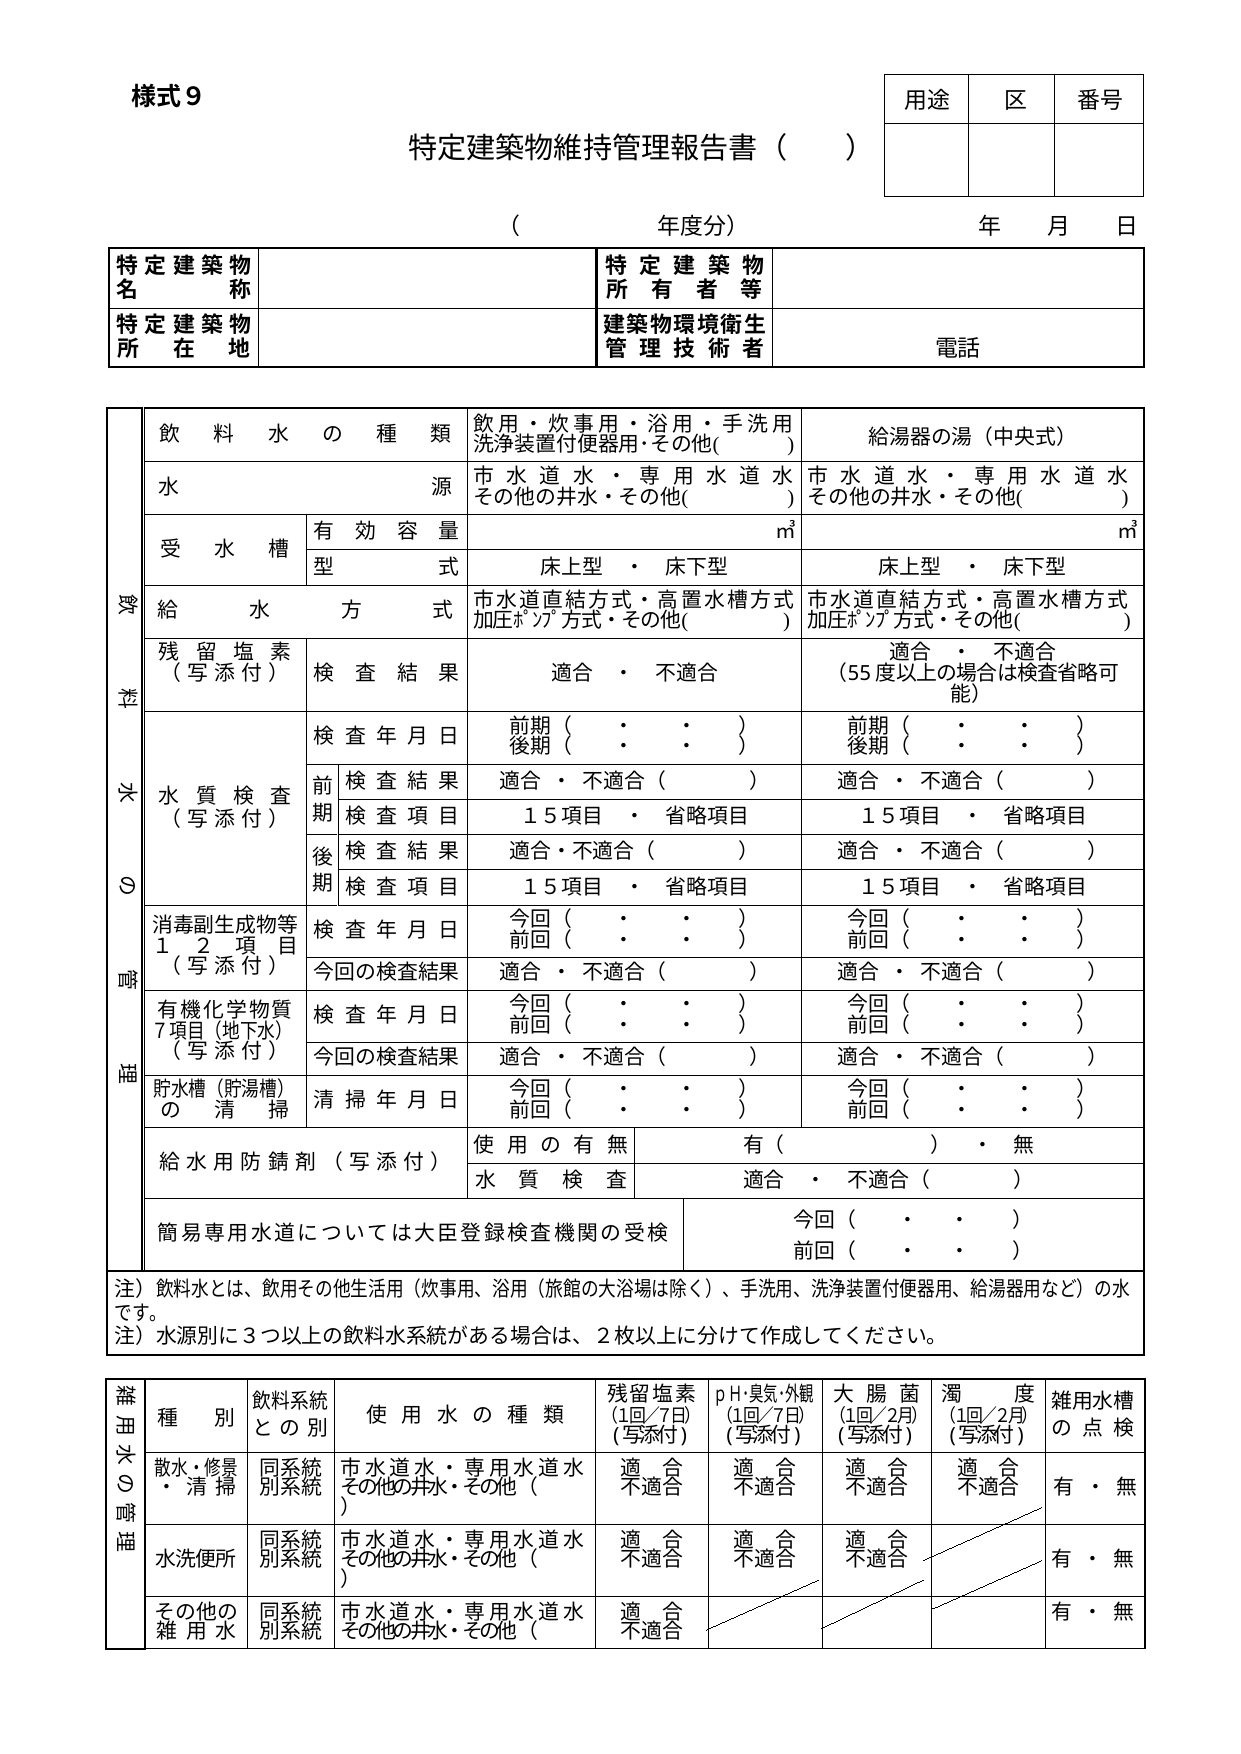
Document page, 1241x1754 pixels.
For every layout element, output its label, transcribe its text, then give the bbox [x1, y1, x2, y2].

table_header 飲 料 水 の 管 理 [108, 409, 141, 1270]
table_cell 適 合 不適合 [823, 1453, 931, 1524]
text [885, 125, 968, 167]
table_cell 適合・不適合（ ） [468, 835, 801, 869]
table_cell 前期（ ・ ・ ） 後期（ ・ ・ ） [468, 712, 801, 764]
table_cell 清掃年月日 [307, 1076, 467, 1127]
table_cell [259, 309, 595, 366]
table_cell 注）飲料水とは、飲用その他生活用（炊事用、浴用（旅館の大浴場は除く）、手洗用、洗浄装置付便器用、給湯器用など）の水です。 注）水源別に３つ以上の飲料水系統がある場合は、２枚以上に分けて作成してください。 [108, 1272, 1143, 1354]
table_cell 今回（ ・ ・ ） 前回（ ・ ・ ） [684, 1199, 1143, 1270]
table_cell 今回（ ・ ・ ） 前回（ ・ ・ ） [802, 991, 1143, 1042]
table_header 雑用水の管理 [107, 1380, 144, 1648]
table_cell 使用の有無 [468, 1128, 634, 1163]
table_cell １５項目 ・ 省略項目 [468, 800, 801, 834]
table_cell １５項目 ・ 省略項目 [802, 870, 1143, 905]
table_cell 検査結果 [339, 835, 467, 869]
table_header 飲料水の種類 [145, 409, 467, 461]
table_cell 有機化学物質 ７項目（地下水） （写添付） [145, 991, 306, 1075]
table_cell 適 合 不適合 [596, 1597, 708, 1648]
table_header 特定建築物 名称 [110, 249, 258, 308]
table_cell 適合 ・ 不適合（ ） [802, 958, 1143, 990]
table_cell 前期 [307, 765, 337, 834]
table_cell 市水道水・専用水道水 その他の井水・その他（ [335, 1597, 595, 1648]
table_header 特定建築物 所有者等 [598, 249, 772, 308]
table_cell 市水道水・専用水道水 その他の井水・その他（ ） [335, 1525, 595, 1596]
table_cell 有（ ） ・ 無 [635, 1128, 1143, 1163]
table_cell 前期（ ・ ・ ） 後期（ ・ ・ ） [802, 712, 1143, 764]
table_cell 貯水槽（貯湯槽） の清掃 [145, 1076, 306, 1127]
table_cell 散水・修景 ・清掃 [146, 1453, 247, 1524]
table_header 残留塩素 （１回／７日） (写添付) [596, 1380, 708, 1452]
table_cell 適 合 不適合 [709, 1525, 822, 1596]
table_cell 特定建築物 所在地 [110, 309, 258, 366]
table_cell 同系統 別系統 [248, 1453, 334, 1524]
text 特定建築物維持管理報告書（ ） [408, 125, 884, 167]
table_cell 市水道直結方式・高置水槽方式 加圧ﾎﾟﾝﾌﾟ方式・その他( ) [468, 586, 801, 638]
table_cell [709, 1597, 822, 1648]
table_cell 今回（ ・ ・ ） 前回（ ・ ・ ） [802, 1076, 1143, 1127]
table_cell 適合 ・ 不適合 （55度以上の場合は検査省略可能） [802, 639, 1143, 711]
table_cell １５項目 ・ 省略項目 [802, 800, 1143, 834]
table_header [773, 249, 1143, 308]
table_cell 適合 ・ 不適合（ ） [468, 958, 801, 990]
table_cell 適 合 不適合 [596, 1453, 708, 1524]
table_cell 検査年月日 [307, 991, 467, 1042]
table_cell 水源 [145, 462, 467, 514]
table_cell 水質検査 （写添付） [145, 712, 306, 905]
table_cell 床上型 ・ 床下型 [468, 550, 801, 585]
text 様式９ [1055, 77, 1143, 113]
table_cell 市水道水・専用水道水 その他の井水・その他( ) [802, 462, 1143, 514]
table_cell 型式 [307, 550, 467, 585]
table_cell 今回の検査結果 [307, 958, 467, 990]
table_cell 今回（ ・ ・ ） 前回（ ・ ・ ） [468, 1076, 801, 1127]
text 様式９ [106, 77, 884, 113]
text （ 年度分） 年 月 日 [497, 208, 1146, 241]
table_cell 検査項目 [339, 870, 467, 905]
table_cell 電話 [773, 309, 1143, 366]
table_cell 適合 ・ 不適合（ ） [802, 835, 1143, 869]
table_cell 検査結果 [307, 639, 467, 711]
table_cell 同系統 別系統 [248, 1525, 334, 1596]
table_cell 受水槽 [145, 515, 306, 585]
table_cell 適合 ・ 不適合（ ） [468, 1043, 801, 1075]
table_cell [823, 1597, 931, 1648]
table_cell 同系統 別系統 [248, 1597, 334, 1648]
table_header 種別 [146, 1380, 247, 1452]
table_cell 市水道水・専用水道水 その他の井水・その他( ) [468, 462, 801, 514]
table_cell 給水用防錆剤（写添付） [145, 1128, 467, 1198]
table_cell 今回（ ・ ・ ） 前回（ ・ ・ ） [468, 906, 801, 957]
table_header 使用水の種類 [335, 1380, 595, 1452]
table_cell 水質検査 [468, 1164, 634, 1198]
table_header 給湯器の湯（中央式） [802, 409, 1143, 461]
table_cell 水洗便所 [146, 1525, 247, 1596]
table_cell 適合 ・ 不適合 [468, 639, 801, 711]
table_cell 検査年月日 [307, 712, 467, 764]
table_cell 適合 ・ 不適合（ ） [468, 765, 801, 799]
table_cell 簡易専用水道については大臣登録検査機関の受検 [145, 1199, 683, 1270]
table_cell その他の雑用水 [146, 1597, 247, 1648]
table_cell 今回の検査結果 [307, 1043, 467, 1075]
table_cell 市水道水・専用水道水 その他の井水・その他（ ） [335, 1453, 595, 1524]
table_cell 建築物環境衛生 管理技術者 [598, 309, 772, 366]
table_cell 今回（ ・ ・ ） 前回（ ・ ・ ） [802, 906, 1143, 957]
table_cell [932, 1525, 1045, 1596]
table_cell 検査項目 [339, 800, 467, 834]
table_cell 適合 ・ 不適合（ ） [802, 765, 1143, 799]
table_cell 適合 ・ 不適合（ ） [635, 1164, 1143, 1198]
table_cell 有 ・ 無 [1046, 1453, 1144, 1524]
table_header 濁度 （１回／２月） (写添付) [932, 1380, 1045, 1452]
table_cell 検査結果 [339, 765, 467, 799]
table_cell 有 ・ 無 [1046, 1525, 1144, 1596]
table_cell ㎥ [802, 515, 1143, 549]
table_header 大腸菌 （１回／２月） (写添付) [823, 1380, 931, 1452]
table_cell 適 合 不適合 [823, 1525, 931, 1596]
table_cell 市水道直結方式・高置水槽方式 加圧ﾎﾟﾝﾌﾟ方式・その他( ) [802, 586, 1143, 638]
table_cell 給水方式 [145, 586, 467, 638]
table_cell 有効容量 [307, 515, 467, 549]
table_header 飲料系統 との別 [248, 1380, 334, 1452]
table_cell 検査年月日 [307, 906, 467, 957]
table_header [259, 249, 595, 308]
table_header 飲用・炊事用・浴用・手洗用 洗浄装置付便器用･その他( ) [468, 409, 801, 461]
table_cell [932, 1597, 1045, 1648]
table_cell 床上型 ・ 床下型 [802, 550, 1143, 585]
table_cell 今回（ ・ ・ ） 前回（ ・ ・ ） [468, 991, 801, 1042]
table_header 雑用水槽 の点検 [1046, 1380, 1144, 1452]
table_cell １５項目 ・ 省略項目 [468, 870, 801, 905]
table_cell ㎥ [468, 515, 801, 549]
table_cell 後期 [307, 835, 337, 905]
table_cell 有 ・ 無 [1046, 1597, 1144, 1648]
table_cell 適 合 不適合 [596, 1525, 708, 1596]
text [969, 125, 1054, 167]
table_header ｐＨ･臭気･外観 （１回／７日） (写添付) [709, 1380, 822, 1452]
text 様式９ [885, 77, 968, 113]
text 様式９ [969, 77, 1054, 113]
table_cell 適 合 不適合 [932, 1453, 1045, 1524]
text [1055, 125, 1143, 167]
table_cell 残留塩素 （写添付） [145, 639, 306, 711]
table_cell 消毒副生成物等１ ２ 項 目 （写添付） [145, 906, 306, 990]
table_cell 適 合 不適合 [709, 1453, 822, 1524]
table_cell 適合 ・ 不適合（ ） [802, 1043, 1143, 1075]
